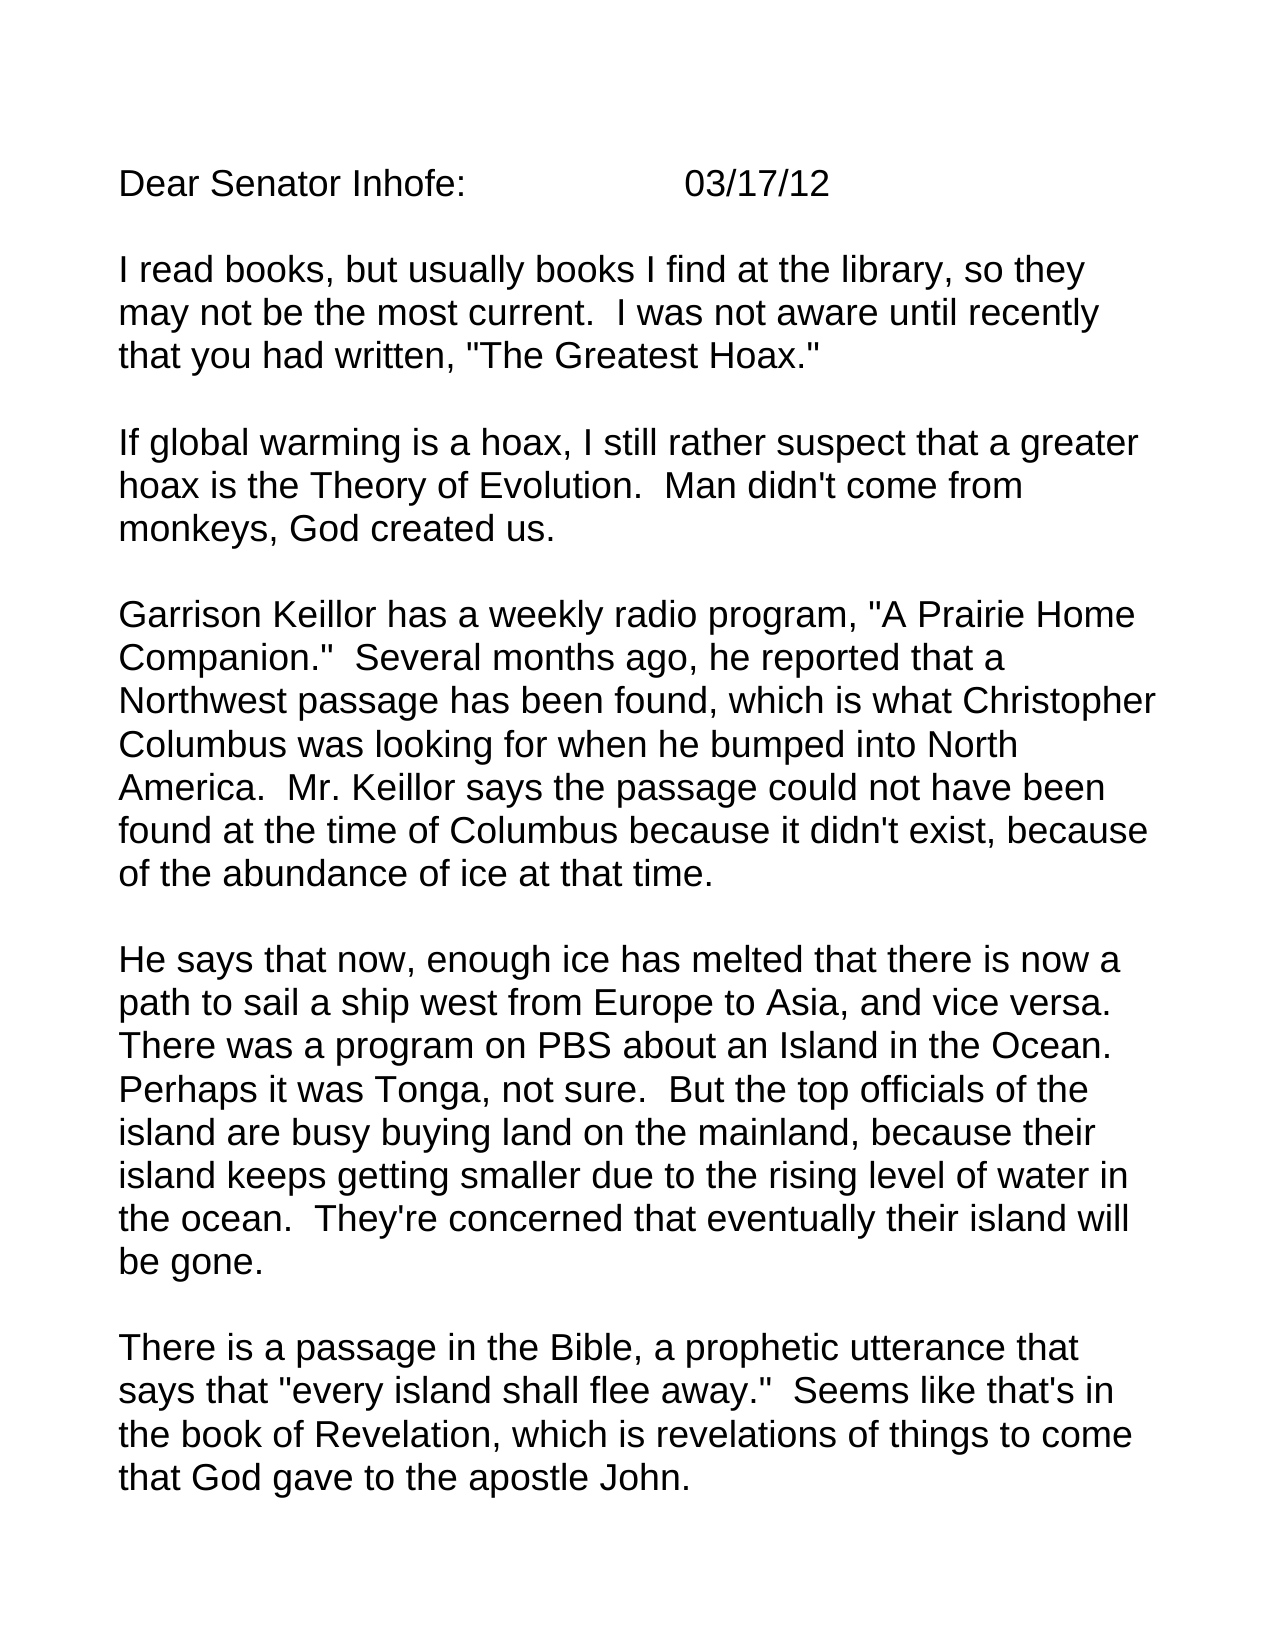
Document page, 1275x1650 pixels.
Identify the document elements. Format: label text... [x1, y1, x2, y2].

text Dear Senator Inhofe: 03/17/12 [118, 161, 1157, 204]
text There is a passage in the Bible, a prophetic utterance that says that "every island shall flee away." Seems like that's in the book of Revelation, which is revelations of things to come that God gave to the apostle John. [118, 1326, 1157, 1498]
text There was a program on PBS about an Island in the Ocean. Perhaps it was Tonga, not sure. But the top officials of the island are busy buying land on the mainland, because their island keeps getting smaller due to the rising level of water in the ocean. They're concerned that eventually their island will be gone. [118, 1024, 1157, 1282]
text He says that now, enough ice has melted that there is now a path to sail a ship west from Europe to Asia, and vice versa. [118, 937, 1157, 1024]
text I read books, but usually books I find at the library, so they may not be the most current. I was not aware until recently that you had written, "The Greatest Hoax." [118, 247, 1157, 377]
text Garrison Keillor has a weekly radio program, "A Prairie Home Companion." Several months ago, he reported that a Northwest passage has been found, which is what Christopher Columbus was looking for when he bumped into North America. Mr. Keillor says the passage could not have been found at the time of Columbus because it didn't exist, because of the abundance of ice at that time. [118, 592, 1157, 894]
text If global warming is a hoax, I still rather suspect that a greater hoax is the Theory of Evolution. Man didn't come from monkeys, God created us. [118, 420, 1157, 549]
